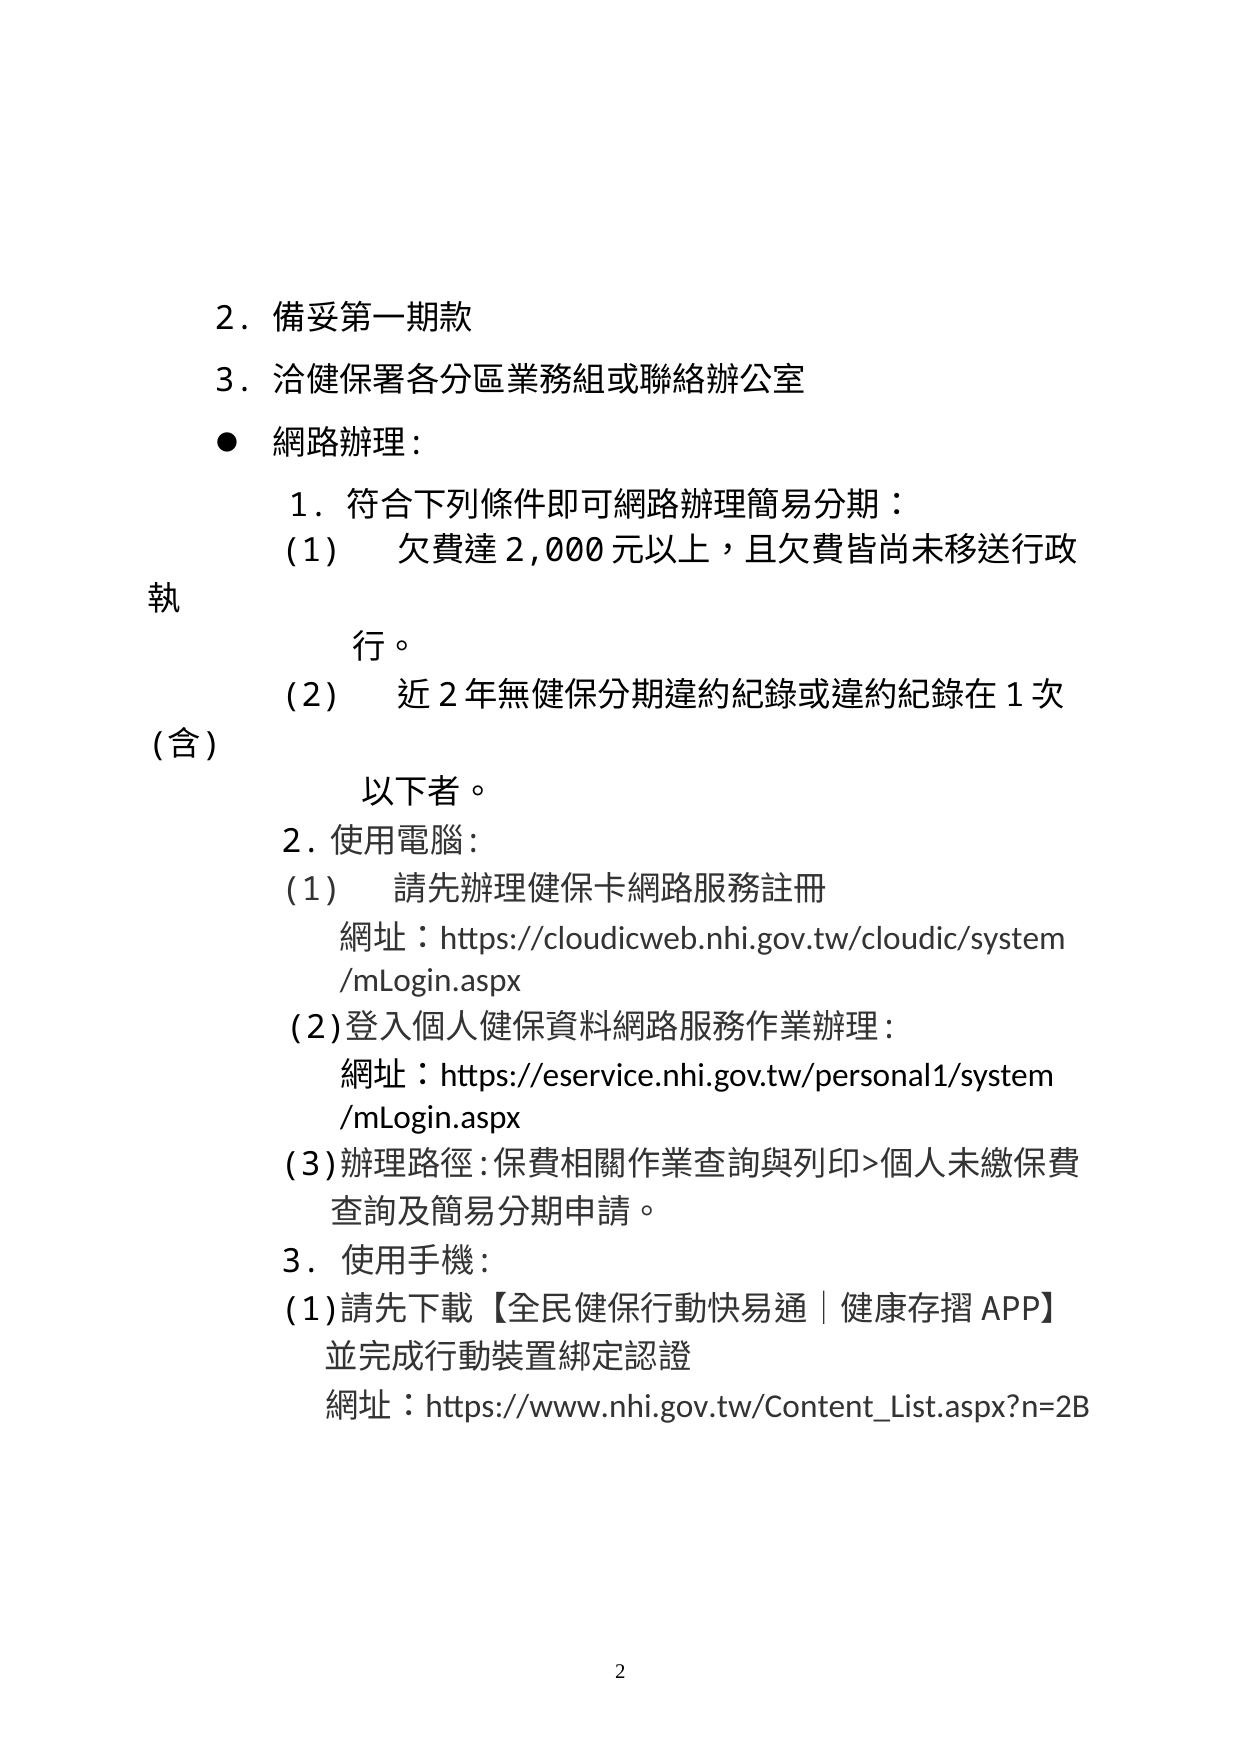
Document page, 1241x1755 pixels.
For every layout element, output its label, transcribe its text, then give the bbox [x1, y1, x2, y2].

text 2. 使用電腦: [281, 813, 1093, 862]
list 近2年無健保分期違約紀錄或違約紀錄在1次(含) [148, 668, 1093, 765]
list 備妥第一期款 [148, 273, 1093, 336]
text 3. 使用手機: [281, 1233, 1093, 1282]
text (3)辦理路徑:保費相關作業查詢與列印>個人未繳保費查詢及簡易分期申請。 [280, 1137, 1093, 1233]
list 洽健保署各分區業務組或聯絡辦公室 [148, 336, 1093, 398]
list 網路辦理: [148, 398, 1093, 461]
text 行。 [272, 620, 1093, 668]
list 符合下列條件即可網路辦理簡易分期： [222, 461, 1093, 523]
text /mLogin.aspx [339, 959, 1152, 999]
text (2)登入個人健保資料網路服務作業辦理: [147, 999, 1093, 1048]
list 欠費達2,000元以上，且欠費皆尚未移送行政執 [148, 523, 1093, 620]
text (1)請先下載【全民健保行動快易通│健康存摺APP】並完成行動裝置綁定認證 [281, 1282, 1093, 1378]
text 以下者。 [281, 765, 1093, 813]
text 網址：https://www.nhi.gov.tw/Content_List.aspx?n=2B [325, 1378, 1093, 1427]
text 網址：https://cloudicweb.nhi.gov.tw/cloudic/system [339, 910, 1152, 959]
text /mLogin.aspx [340, 1096, 1093, 1137]
list 請先辦理健保卡網路服務註冊 [281, 862, 1093, 910]
text 網址：https://eservice.nhi.gov.tw/personal1/system [340, 1048, 1093, 1096]
